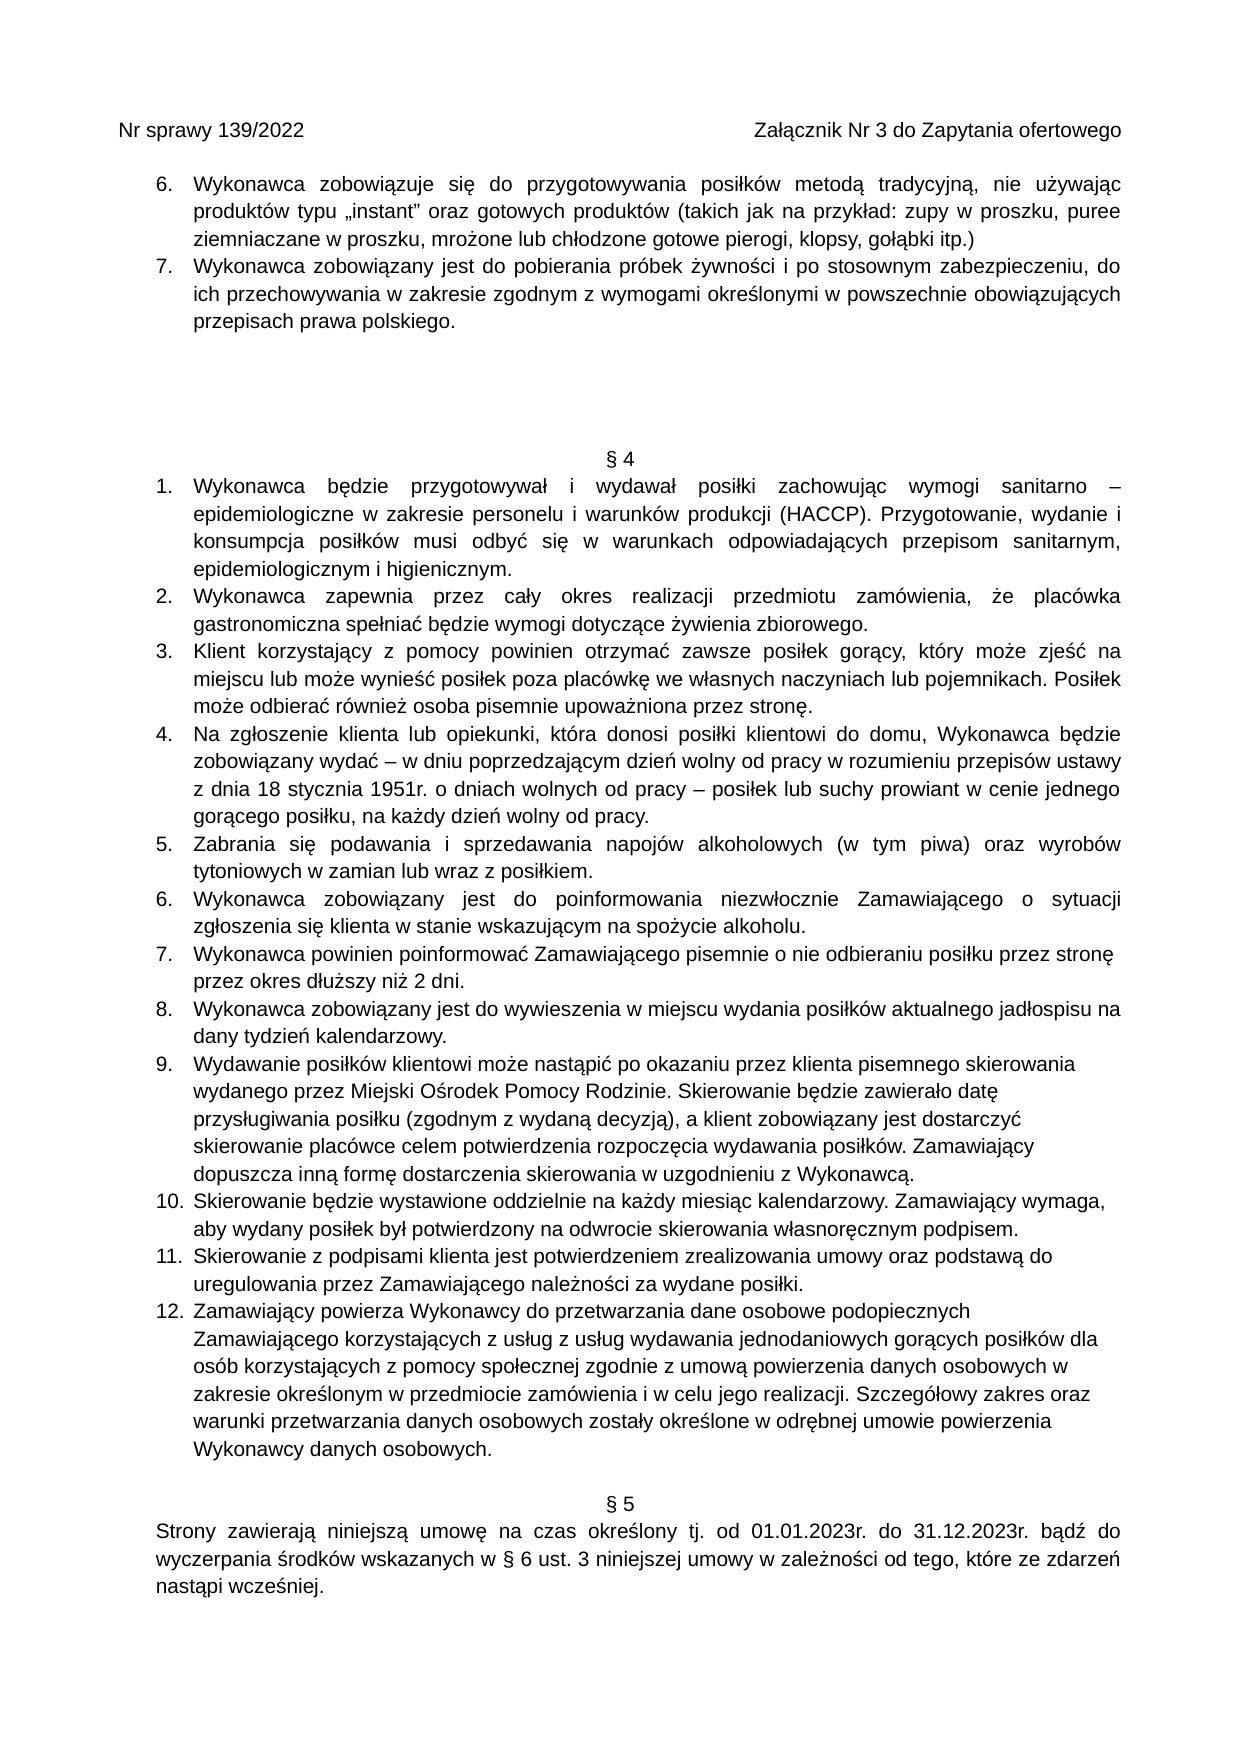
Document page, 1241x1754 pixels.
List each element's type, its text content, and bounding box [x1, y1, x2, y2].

list Wykonawca będzie przygotowywał i wydawał posiłki zachowując wymogi sanitarno – epidemiologiczne w zakresie personelu i warunków produkcji (HACCP). Przygotowanie, wydanie i konsumpcja posiłków musi odbyć się w warunkach odpowiadających przepisom sanitarnym, epidemiologicznym i higienicznym. [156, 474, 1122, 581]
list Skierowanie będzie wystawione oddzielnie na każdy miesiąc kalendarzowy. Zamawiający wymaga, aby wydany posiłek był potwierdzony na odwrocie skierowania własnoręcznym podpisem. [156, 1189, 1122, 1241]
list Wykonawca zobowiązany jest do poinformowania niezwłocznie Zamawiającego o sytuacji zgłoszenia się klienta w stanie wskazującym na spożycie alkoholu. [156, 887, 1122, 938]
text Strony zawierają niniejszą umowę na czas określony tj. od 01.01.2023r. do 31.12.2023r. bądź do wyczerpania środków wskazanych w § 6 ust. 3 niniejszej umowy w zależności od tego, które ze zdarzeń nastąpi wcześniej. [156, 1519, 1122, 1598]
list Zabrania się podawania i sprzedawania napojów alkoholowych (w tym piwa) oraz wyrobów tytoniowych w zamian lub wraz z posiłkiem. [156, 832, 1122, 883]
text § 5 [118, 1492, 1122, 1516]
list Wykonawca zobowiązany jest do pobierania próbek żywności i po stosownym zabezpieczeniu, do ich przechowywania w zakresie zgodnym z wymogami określonymi w powszechnie obowiązujących przepisach prawa polskiego. [156, 254, 1122, 333]
list Wykonawca zapewnia przez cały okres realizacji przedmiotu zamówienia, że placówka gastronomiczna spełniać będzie wymogi dotyczące żywienia zbiorowego. [156, 584, 1122, 636]
list Na zgłoszenie klienta lub opiekunki, która donosi posiłki klientowi do domu, Wykonawca będzie zobowiązany wydać – w dniu poprzedzającym dzień wolny od pracy w rozumieniu przepisów ustawy z dnia 18 stycznia 1951r. o dniach wolnych od pracy – posiłek lub suchy prowiant w cenie jednego gorącego posiłku, na każdy dzień wolny od pracy. [156, 722, 1122, 828]
list Skierowanie z podpisami klienta jest potwierdzeniem zrealizowania umowy oraz podstawą do uregulowania przez Zamawiającego należności za wydane posiłki. [156, 1244, 1122, 1296]
list Wykonawca powinien poinformować Zamawiającego pisemnie o nie odbieraniu posiłku przez stronę przez okres dłuższy niż 2 dni. [156, 942, 1122, 993]
list Zamawiający powierza Wykonawcy do przetwarzania dane osobowe podopiecznych Zamawiającego korzystających z usług z usług wydawania jednodaniowych gorących posiłków dla osób korzystających z pomocy społecznej zgodnie z umową powierzenia danych osobowych w zakresie określonym w przedmiocie zamówienia i w celu jego realizacji. Szczegółowy zakres oraz warunki przetwarzania danych osobowych zostały określone w odrębnej umowie powierzenia Wykonawcy danych osobowych. [156, 1299, 1122, 1461]
list Klient korzystający z pomocy powinien otrzymać zawsze posiłek gorący, który może zjeść na miejscu lub może wynieść posiłek poza placówkę we własnych naczyniach lub pojemnikach. Posiłek może odbierać również osoba pisemnie upoważniona przez stronę. [156, 639, 1122, 718]
list Wydawanie posiłków klientowi może nastąpić po okazaniu przez klienta pisemnego skierowania wydanego przez Miejski Ośrodek Pomocy Rodzinie. Skierowanie będzie zawierało datę przysługiwania posiłku (zgodnym z wydaną decyzją), a klient zobowiązany jest dostarczyć skierowanie placówce celem potwierdzenia rozpoczęcia wydawania posiłków. Zamawiający dopuszcza inną formę dostarczenia skierowania w uzgodnieniu z Wykonawcą. [156, 1052, 1122, 1186]
list Wykonawca zobowiązany jest do wywieszenia w miejscu wydania posiłków aktualnego jadłospisu na dany tydzień kalendarzowy. [156, 997, 1122, 1048]
list Wykonawca zobowiązuje się do przygotowywania posiłków metodą tradycyjną, nie używając produktów typu „instant” oraz gotowych produktów (takich jak na przykład: zupy w proszku, puree ziemniaczane w proszku, mrożone lub chłodzone gotowe pierogi, klopsy, gołąbki itp.) [156, 172, 1122, 251]
text § 4 [118, 447, 1122, 471]
